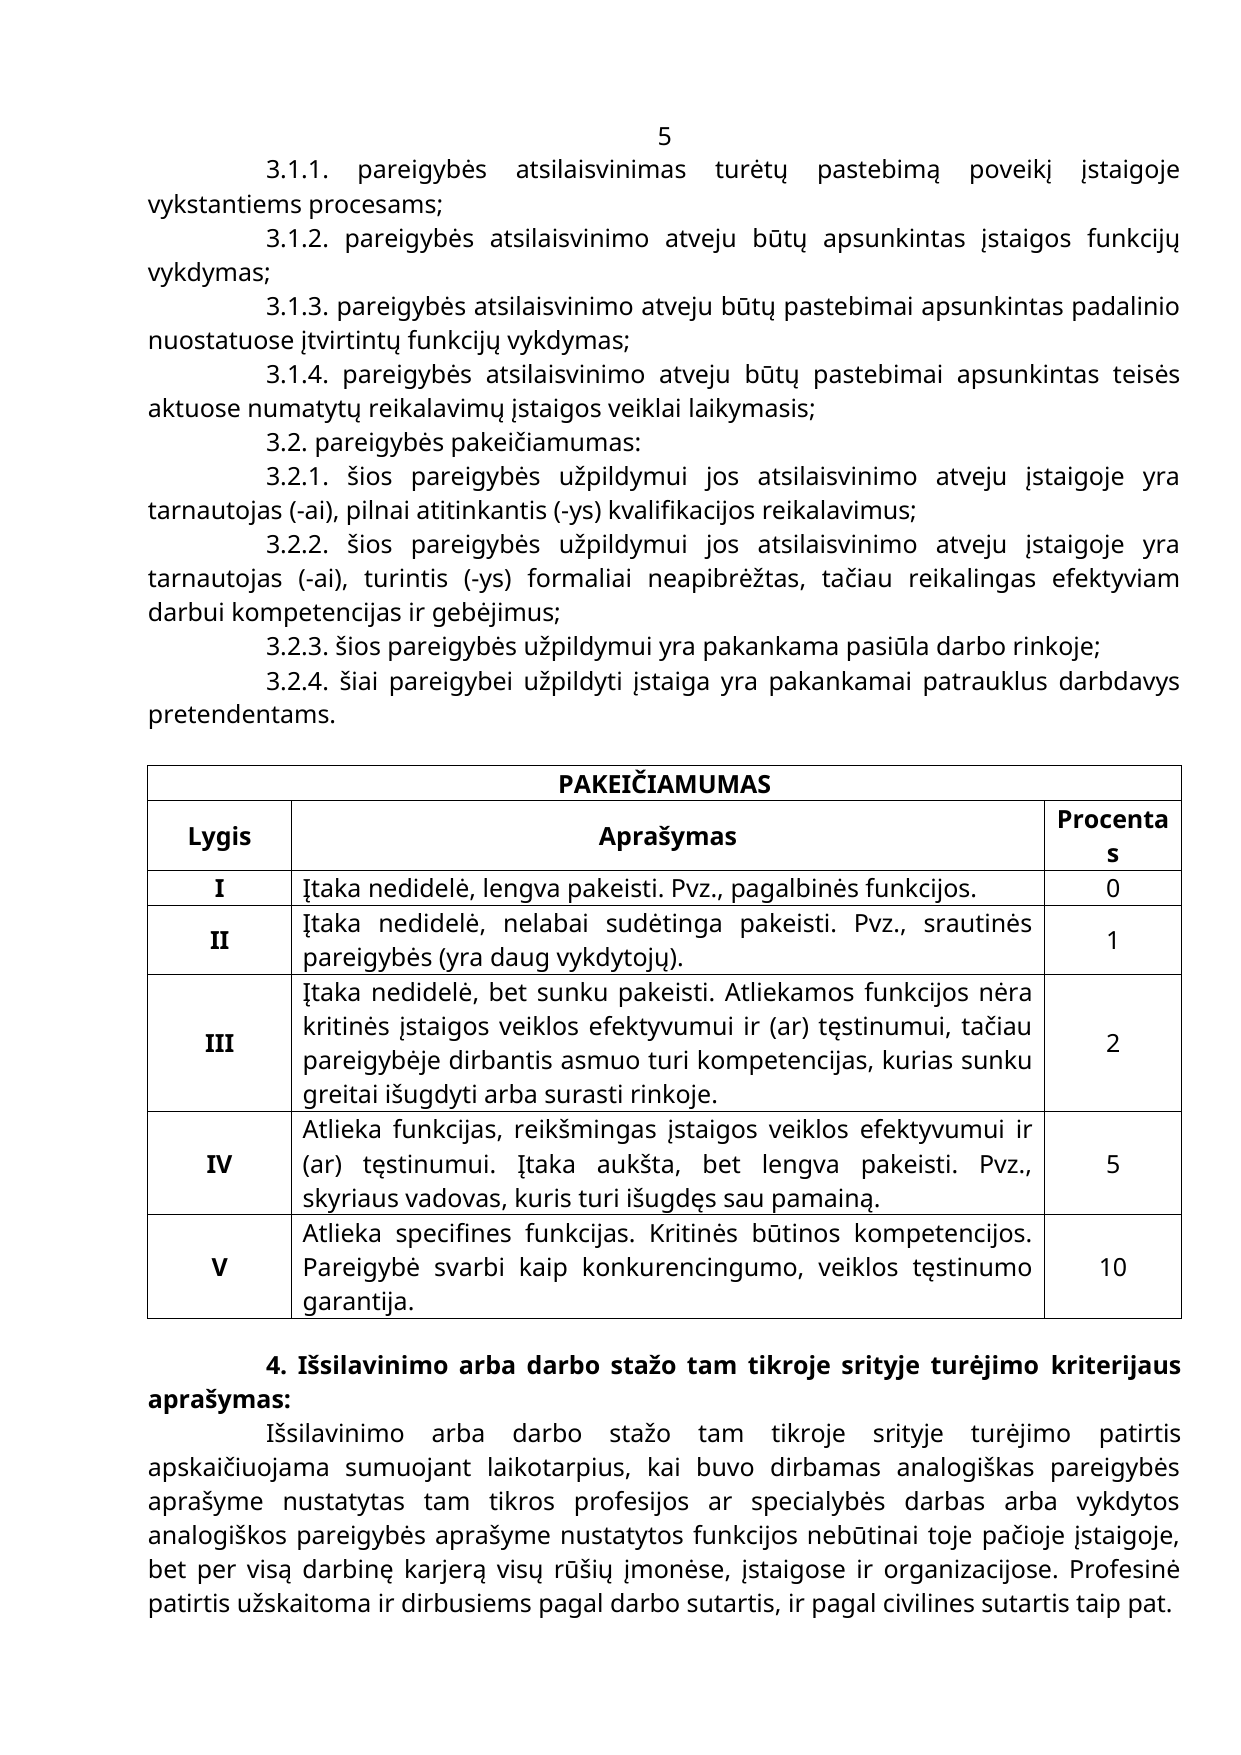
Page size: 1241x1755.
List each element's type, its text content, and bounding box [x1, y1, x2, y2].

table_cell 1 [1045, 906, 1181, 974]
table_cell Įtaka nedidelė, nelabai sudėtinga pakeisti. Pvz., srautinės pareigybės (yra daug vykdytojų). [292, 906, 1044, 974]
text 3.2.1. šios pareigybės užpildymui jos atsilaisvinimo atveju įstaigoje yra tarnautojas (-ai), pilnai atitinkantis (-ys) kvalifikacijos reikalavimus; [148, 459, 1181, 527]
text Išsilavinimo arba darbo stažo tam tikroje srityje turėjimo patirtis apskaičiuojama sumuojant laikotarpius, kai buvo dirbamas analogiškas pareigybės aprašyme nustatytas tam tikros profesijos ar specialybės darbas arba vykdytos analogiškos pareigybės aprašyme nustatytos funkcijos nebūtinai toje pačioje įstaigoje, bet per visą darbinę karjerą visų rūšių įmonėse, įstaigose ir organizacijose. Profesinė patirtis užskaitoma ir dirbusiems pagal darbo sutartis, ir pagal civilines sutartis taip pat. [148, 1416, 1181, 1620]
text 3.2.4. šiai pareigybei užpildyti įstaiga yra pakankamai patrauklus darbdavys pretendentams. [148, 663, 1181, 731]
table_cell V [148, 1215, 291, 1318]
table_cell Įtaka nedidelė, bet sunku pakeisti. Atliekamos funkcijos nėra kritinės įstaigos veiklos efektyvumui ir (ar) tęstinumui, tačiau pareigybėje dirbantis asmuo turi kompetencijas, kurias sunku greitai išugdyti arba surasti rinkoje. [292, 975, 1044, 1111]
table_cell 0 [1045, 871, 1181, 905]
table_cell I [148, 871, 291, 905]
text 3.1.3. pareigybės atsilaisvinimo atveju būtų pastebimai apsunkintas padalinio nuostatuose įtvirtintų funkcijų vykdymas; [148, 288, 1181, 357]
text 3.1.2. pareigybės atsilaisvinimo atveju būtų apsunkintas įstaigos funkcijų vykdymas; [148, 220, 1181, 288]
text 3.2.2. šios pareigybės užpildymui jos atsilaisvinimo atveju įstaigoje yra tarnautojas (-ai), turintis (-ys) formaliai neapibrėžtas, tačiau reikalingas efektyviam darbui kompetencijas ir gebėjimus; [148, 527, 1181, 629]
text 4. Išsilavinimo arba darbo stažo tam tikroje srityje turėjimo kriterijaus aprašymas: [148, 1347, 1181, 1416]
text 3.1.4. pareigybės atsilaisvinimo atveju būtų pastebimai apsunkintas teisės aktuose numatytų reikalavimų įstaigos veiklai laikymasis; [148, 357, 1181, 425]
table_cell Atlieka specifines funkcijas. Kritinės būtinos kompetencijos. Pareigybė svarbi kaip konkurencingumo, veiklos tęstinumo garantija. [292, 1215, 1044, 1318]
table_cell Procentas [1045, 801, 1181, 869]
table_cell Atlieka funkcijas, reikšmingas įstaigos veiklos efektyvumui ir (ar) tęstinumui. Įtaka aukšta, bet lengva pakeisti. Pvz., skyriaus vadovas, kuris turi išugdęs sau pamainą. [292, 1112, 1044, 1214]
table_cell IV [148, 1112, 291, 1214]
table_cell Aprašymas [292, 801, 1044, 869]
table_cell Įtaka nedidelė, lengva pakeisti. Pvz., pagalbinės funkcijos. [292, 871, 1044, 905]
table_cell 10 [1045, 1215, 1181, 1318]
text 3.2. pareigybės pakeičiamumas: [148, 425, 1181, 459]
table_cell Lygis [148, 801, 291, 869]
table_header PAKEIČIAMUMAS [148, 766, 1181, 800]
table_cell II [148, 906, 291, 974]
table_cell 2 [1045, 975, 1181, 1111]
text 3.2.3. šios pareigybės užpildymui yra pakankama pasiūla darbo rinkoje; [148, 629, 1181, 663]
table_cell III [148, 975, 291, 1111]
table_cell 5 [1045, 1112, 1181, 1214]
text 3.1.1. pareigybės atsilaisvinimas turėtų pastebimą poveikį įstaigoje vykstantiems procesams; [148, 152, 1181, 220]
